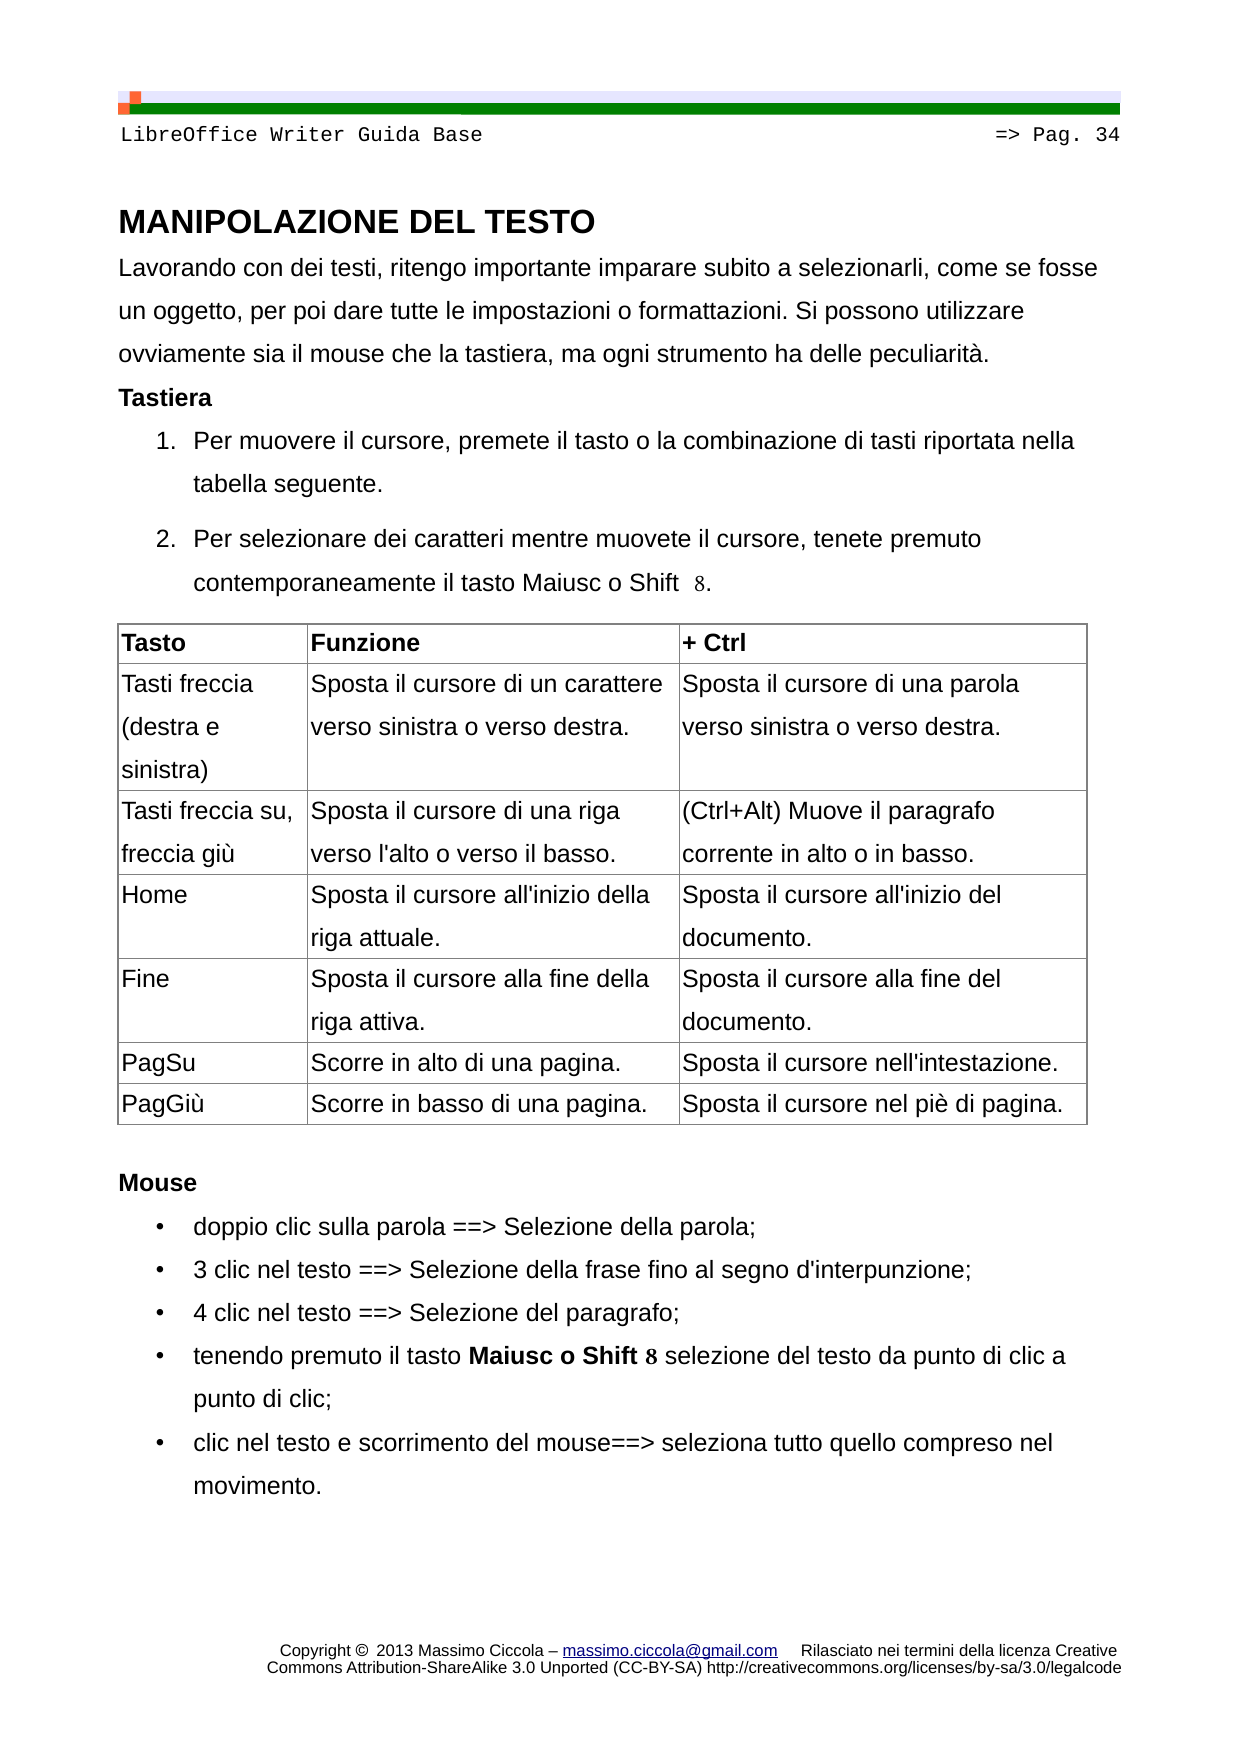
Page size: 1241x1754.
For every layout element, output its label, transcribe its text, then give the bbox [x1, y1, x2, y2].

table_cell Sposta il cursore nell'intestazione. [680, 1043, 1086, 1083]
table_header Tasto [119, 625, 307, 662]
table_cell Fine [119, 959, 307, 1042]
table_cell Home [119, 875, 307, 958]
text Lavorando con dei testi, ritengo importante imparare subito a selezionarli, come se fosse un oggetto, per poi dare tutte le impostazioni o formattazioni. Si possono utilizzare ovviamente sia il mouse che la tastiera, ma ogni strumento ha delle peculiarità. [118, 253, 1122, 368]
table_header + Ctrl [680, 625, 1086, 662]
list Per selezionare dei caratteri mentre muovete il cursore, tenete premuto contemporaneamente il tasto Maiusc o Shift . [156, 524, 1122, 596]
table_cell Tasti freccia (destra e sinistra) [119, 664, 307, 790]
table_cell Sposta il cursore all'inizio della riga attuale. [308, 875, 679, 958]
table_cell (Ctrl+Alt) Muove il paragrafo corrente in alto o in basso. [680, 791, 1086, 874]
table_cell PagSu [119, 1043, 307, 1083]
table_cell Sposta il cursore nel piè di pagina. [680, 1084, 1086, 1124]
table_cell Scorre in alto di una pagina. [308, 1043, 679, 1083]
list Per muovere il cursore, premete il tasto o la combinazione di tasti riportata nella tabella seguente. [156, 426, 1122, 498]
list doppio clic sulla parola ==> Selezione della parola; [156, 1212, 1122, 1240]
list 3 clic nel testo ==> Selezione della frase fino al segno d'interpunzione; [156, 1255, 1122, 1284]
list clic nel testo e scorrimento del mouse==> seleziona tutto quello compreso nel movimento. [156, 1428, 1122, 1499]
list tenendo premuto il tasto Maiusc o Shift  selezione del testo da punto di clic a punto di clic; [156, 1341, 1122, 1413]
table_cell Scorre in basso di una pagina. [308, 1084, 679, 1124]
text Mouse [118, 1168, 1122, 1197]
table_cell PagGiù [119, 1084, 307, 1124]
table_cell Tasti freccia su, freccia giù [119, 791, 307, 874]
table_header Funzione [308, 625, 679, 662]
table_cell Sposta il cursore di una parola verso sinistra o verso destra. [680, 664, 1086, 790]
table_cell Sposta il cursore di una riga verso l'alto o verso il basso. [308, 791, 679, 874]
table_cell Sposta il cursore alla fine della riga attiva. [308, 959, 679, 1042]
table_cell Sposta il cursore all'inizio del documento. [680, 875, 1086, 958]
table_cell Sposta il cursore alla fine del documento. [680, 959, 1086, 1042]
table_cell Sposta il cursore di un carattere verso sinistra o verso destra. [308, 664, 679, 790]
subtitle MANIPOLAZIONE DEL TESTO [118, 202, 1122, 241]
list 4 clic nel testo ==> Selezione del paragrafo; [156, 1298, 1122, 1327]
text Tastiera [118, 383, 1122, 411]
